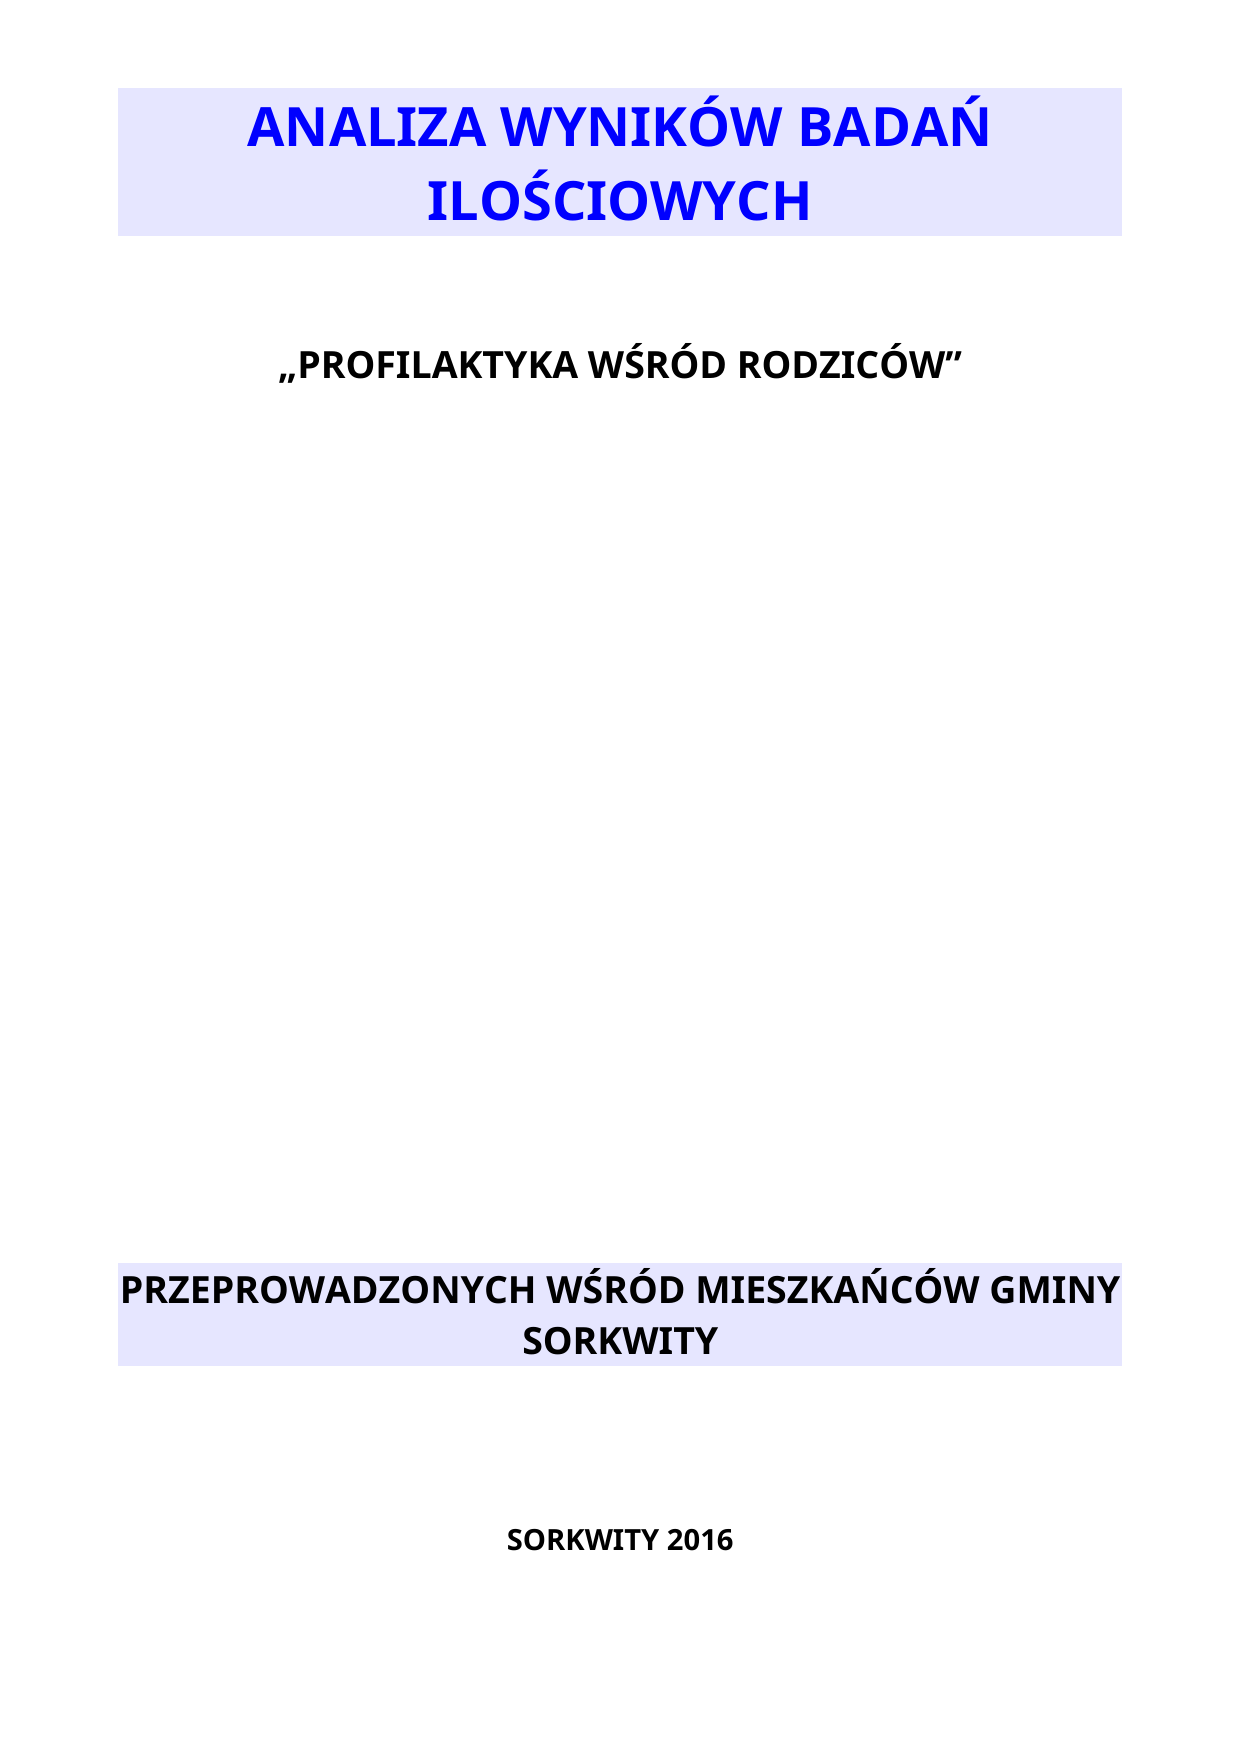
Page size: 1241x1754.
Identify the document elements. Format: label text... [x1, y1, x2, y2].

text PRZEPROWADZONYCH WŚRÓD MIESZKAŃCÓW GMINY SORKWITY [118, 1263, 1122, 1366]
text SORKWITY 2016 [118, 1519, 1122, 1558]
text ILOŚCIOWYCH [118, 162, 1122, 236]
text „PROFILAKTYKA WŚRÓD RODZICÓW” [118, 338, 1122, 389]
text ANALIZA WYNIKÓW BADAŃ [118, 88, 1122, 162]
